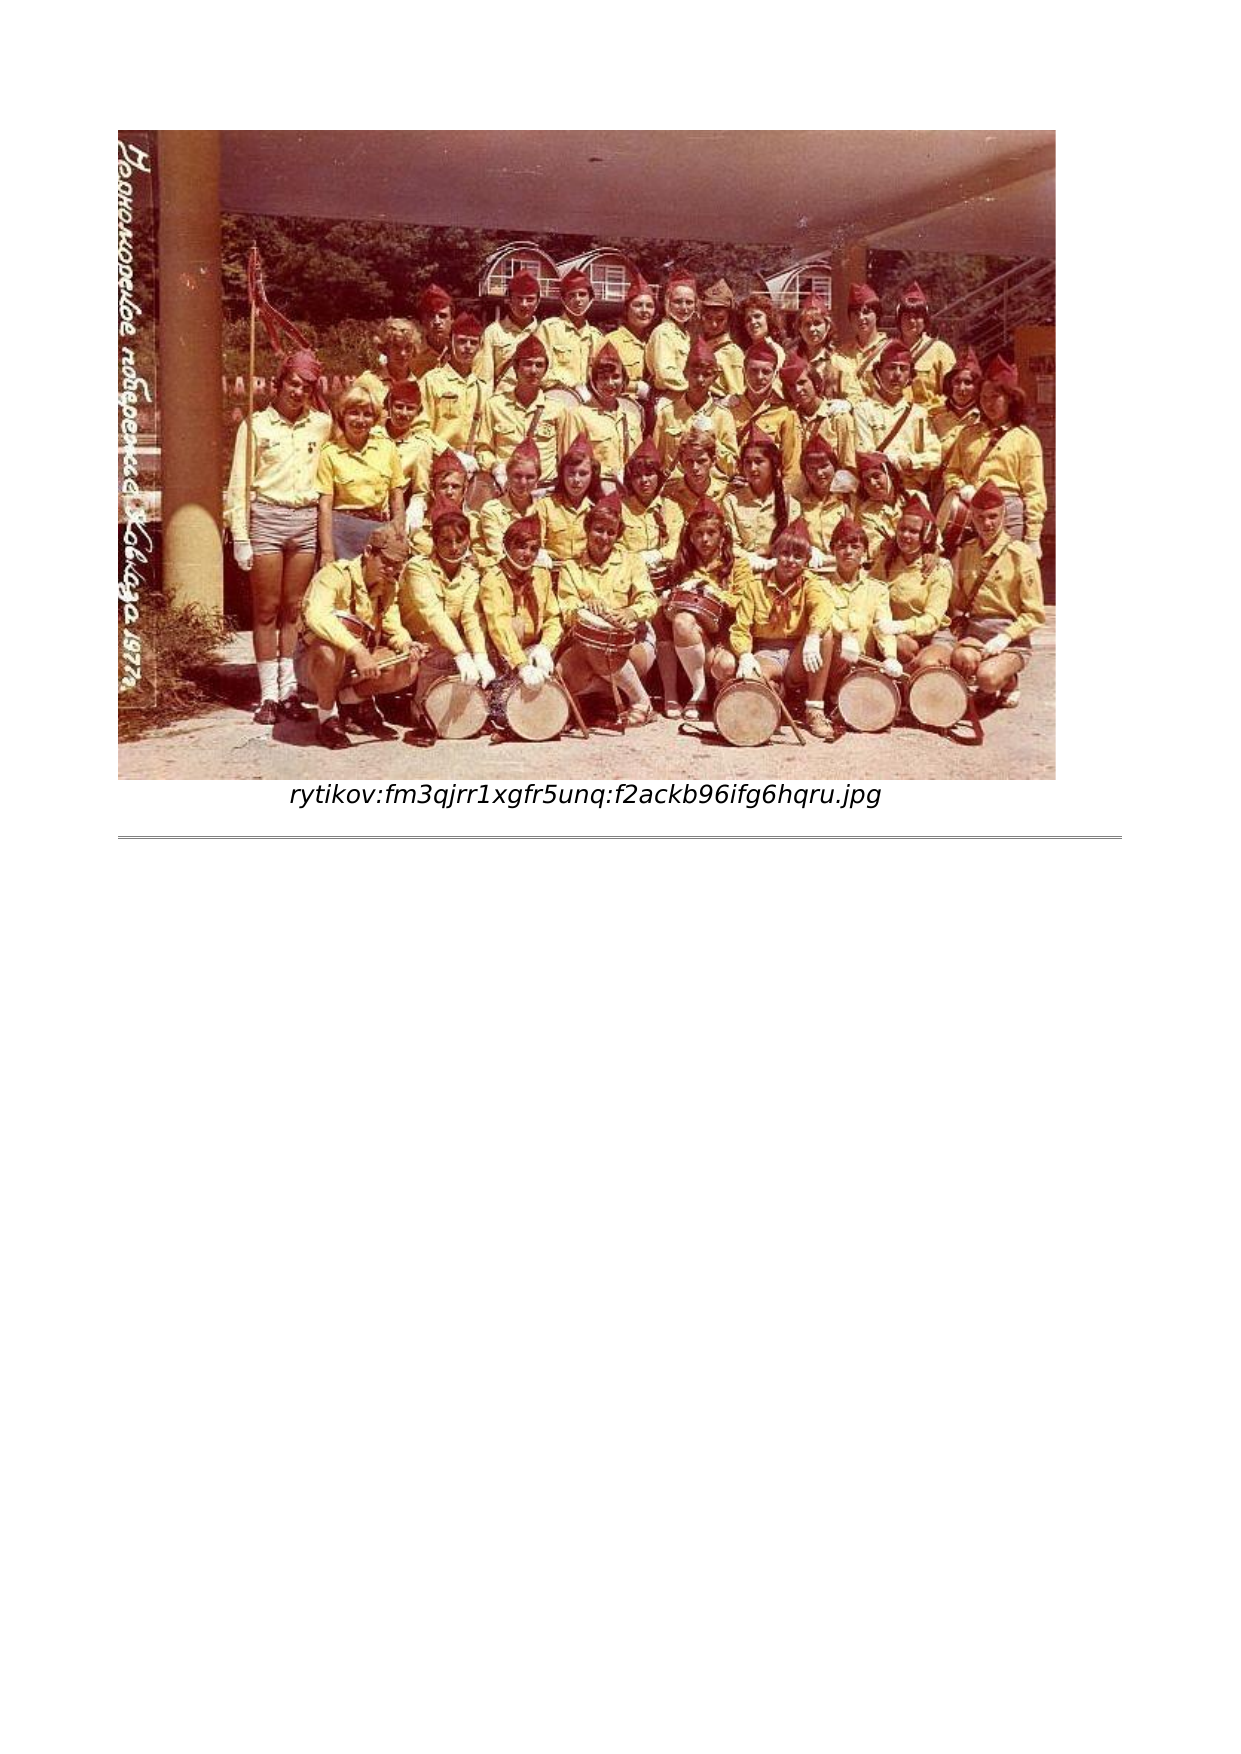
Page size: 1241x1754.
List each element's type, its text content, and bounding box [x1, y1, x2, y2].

text rytikov:fm3qjrr1xgfr5unq:f2ackb96ifg6hqru.jpg [118, 780, 1056, 809]
picture [118, 130, 1056, 780]
